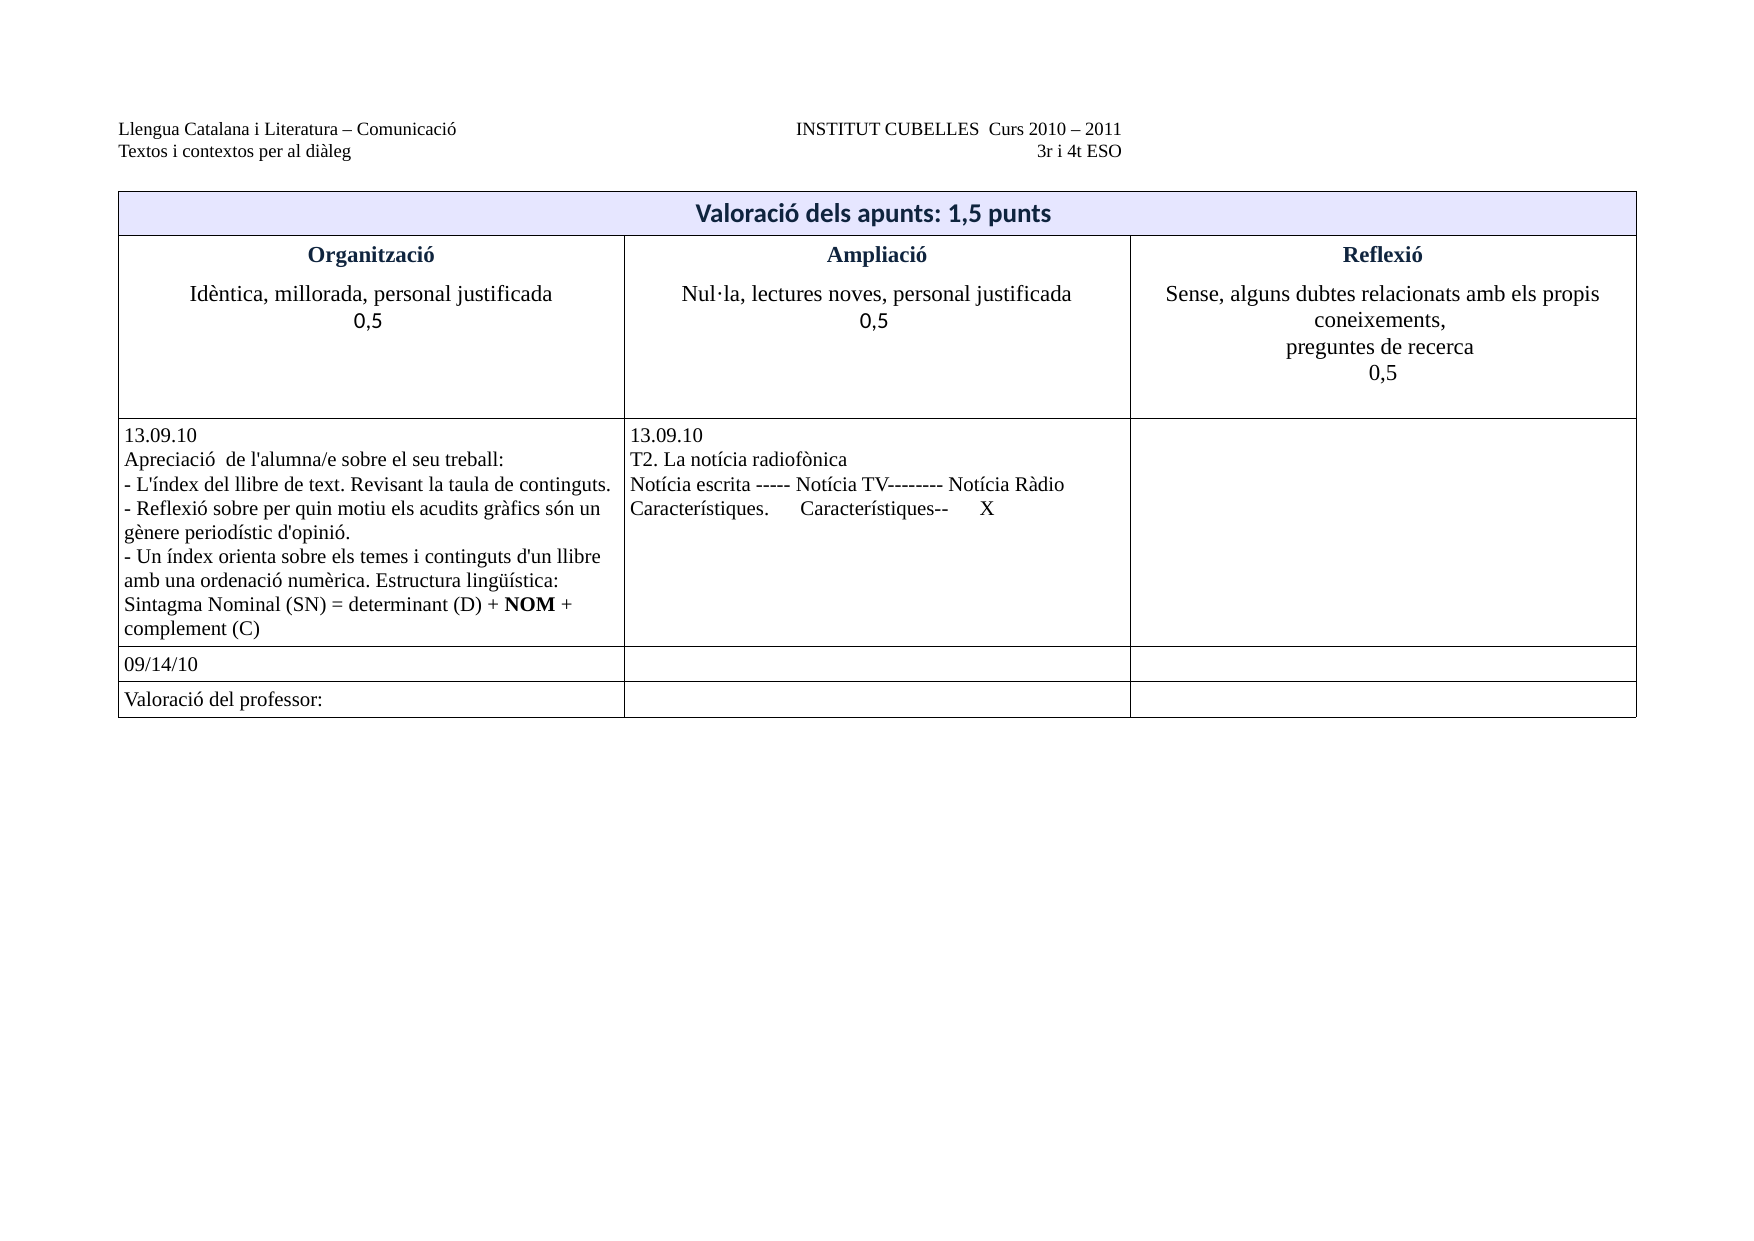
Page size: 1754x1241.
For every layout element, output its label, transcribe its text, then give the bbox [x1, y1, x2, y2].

table_cell [1131, 419, 1636, 646]
table_header Valoració dels apunts: 1,5 punts [119, 192, 1636, 235]
table_cell [625, 682, 1130, 717]
table_cell [1131, 682, 1636, 717]
table_cell 13.09.10 Apreciació de l'alumna/e sobre el seu treball: - L'índex del llibre de text. Revisant la taula de continguts. - Reflexió sobre per quin motiu els acudits gràfics són un gènere periodístic d'opinió. - Un índex orienta sobre els temes i continguts d'un llibre amb una ordenació numèrica. Estructura lingüística: Sintagma Nominal (SN) = determinant (D) + NOM + complement (C) [119, 419, 624, 646]
table_cell [625, 647, 1130, 681]
table_cell Ampliació Nul·la, lectures noves, personal justificada 0,5 [625, 236, 1130, 417]
table_cell 14/09/10 [119, 647, 624, 681]
table_cell Valoració del professor: [119, 682, 624, 717]
table_cell Organització Idèntica, millorada, personal justificada 0,5 [119, 236, 624, 417]
table_cell Reflexió Sense, alguns dubtes relacionats amb els propis coneixements, preguntes de recerca 0,5 [1131, 236, 1636, 417]
table_cell [1131, 647, 1636, 681]
table_cell 13.09.10 T2. La notícia radiofònica Notícia escrita ----- Notícia TV-------- Notícia Ràdio Característiques. Característiques-- X [625, 419, 1130, 646]
